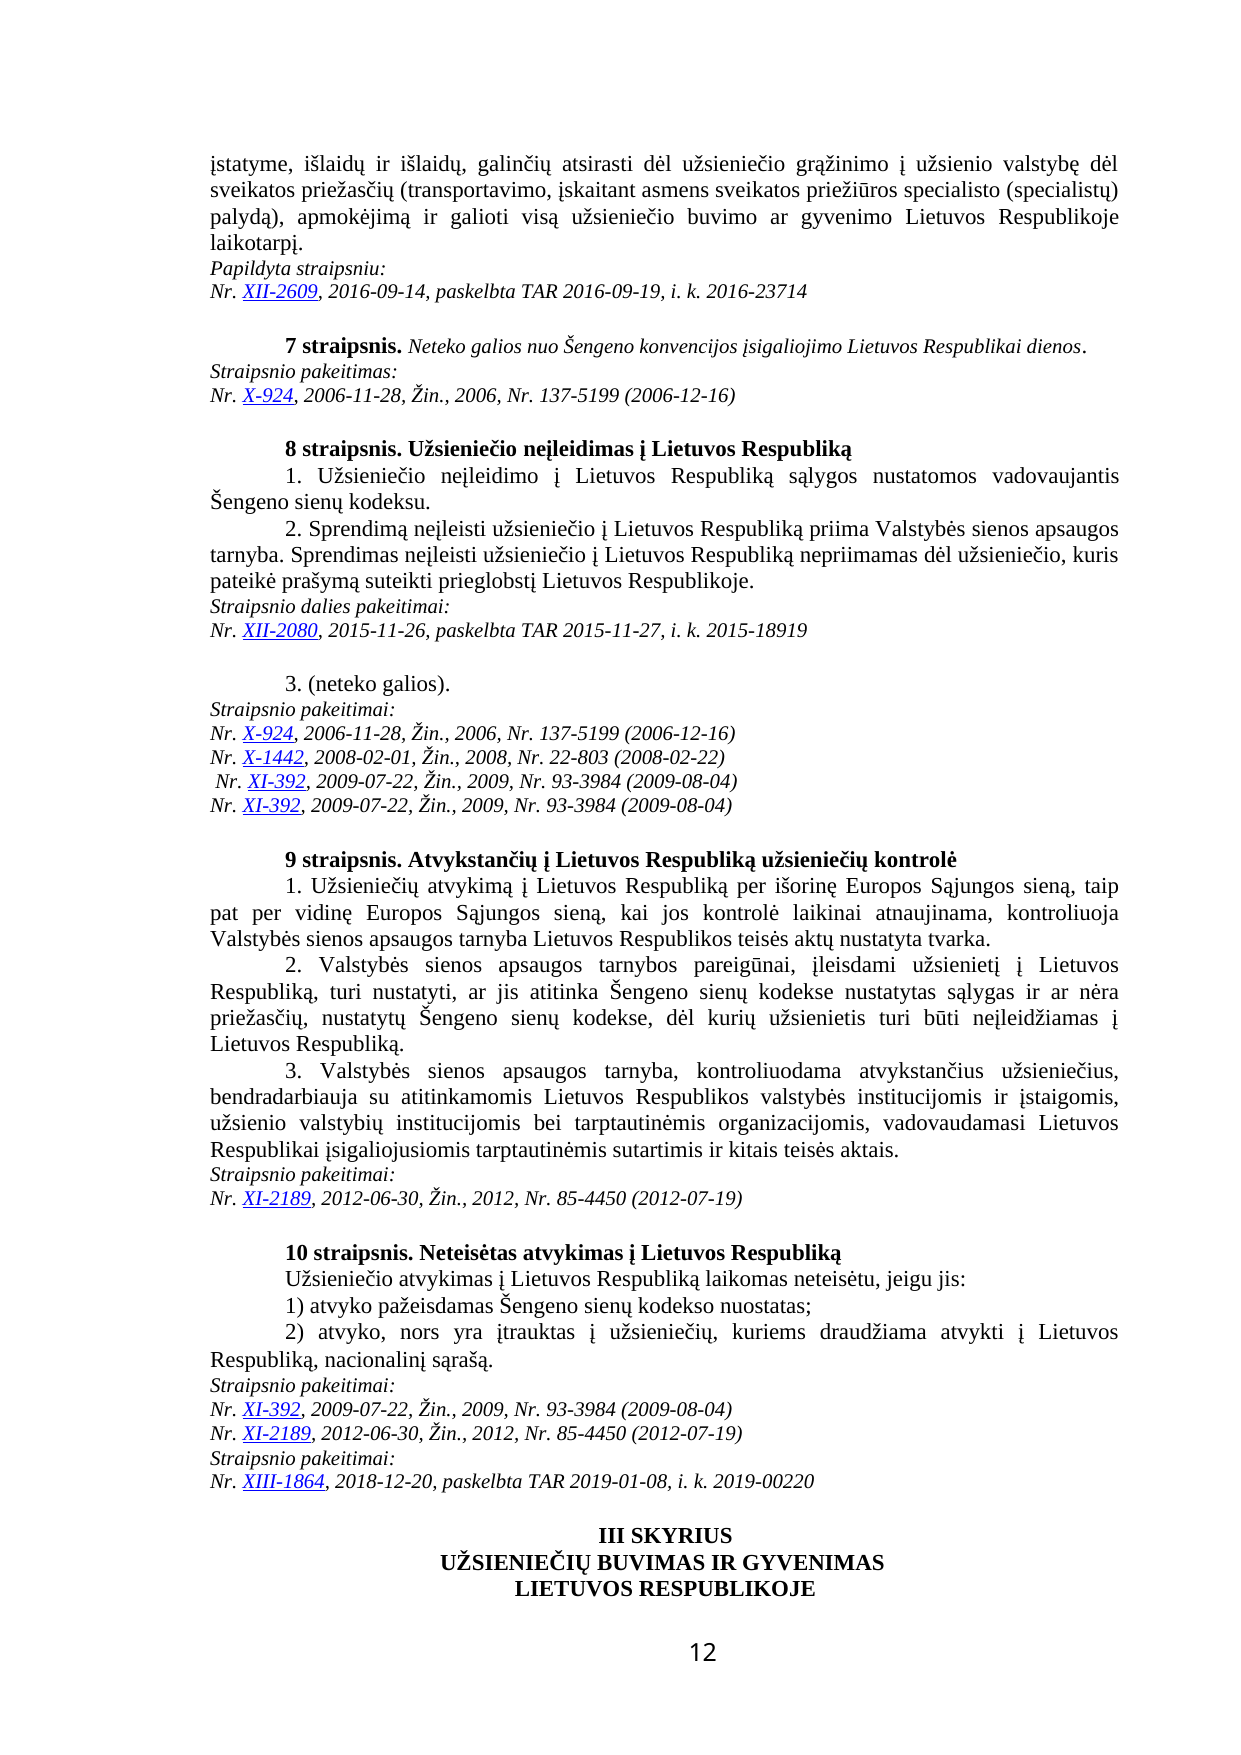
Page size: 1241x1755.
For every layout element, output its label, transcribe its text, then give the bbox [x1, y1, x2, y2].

text 7 straipsnis. Neteko galios nuo Šengeno konvencijos įsigaliojimo Lietuvos Respublikai dienos. [210, 332, 1120, 359]
text Nr. XII-2609, 2016-09-14, paskelbta TAR 2016-09-19, i. k. 2016-23714 [210, 279, 1120, 303]
text 1. Užsieniečio neįleidimo į Lietuvos Respubliką sąlygos nustatomos vadovaujantis Šengeno sienų kodeksu. [210, 462, 1120, 514]
text Nr. XI-392, 2009-07-22, Žin., 2009, Nr. 93-3984 (2009-08-04) [210, 1397, 1120, 1421]
text Nr. X-924, 2006-11-28, Žin., 2006, Nr. 137-5199 (2006-12-16) [210, 721, 1120, 745]
text UŽSIENIEČIŲ BUVIMAS IR GYVENIMAS [210, 1549, 1120, 1575]
text 1) atvyko pažeisdamas Šengeno sienų kodekso nuostatas; [210, 1292, 1120, 1318]
text Nr. XIII-1864, 2018-12-20, paskelbta TAR 2019-01-08, i. k. 2019-00220 [210, 1469, 1120, 1493]
text Straipsnio pakeitimas: [210, 359, 1120, 383]
text 3. (neteko galios). [210, 671, 1120, 697]
text Nr. X-1442, 2008-02-01, Žin., 2008, Nr. 22-803 (2008-02-22) Nr. XI-392, 2009-07-22, Žin., 2009, Nr. 93-3984 (2009-08-04) [210, 745, 1120, 793]
text Užsieniečio atvykimas į Lietuvos Respubliką laikomas neteisėtu, jeigu jis: [210, 1265, 1120, 1292]
text Nr. XII-2080, 2015-11-26, paskelbta TAR 2015-11-27, i. k. 2015-18919 [210, 618, 1120, 642]
text 2. Valstybės sienos apsaugos tarnybos pareigūnai, įleisdami užsienietį į Lietuvos Respubliką, turi nustatyti, ar jis atitinka Šengeno sienų kodekse nustatytas sąlygas ir ar nėra priežasčių, nustatytų Šengeno sienų kodekse, dėl kurių užsienietis turi būti neįleidžiamas į Lietuvos Respubliką. [210, 951, 1120, 1057]
text III SKYRIUS [210, 1522, 1120, 1549]
text Nr. XI-2189, 2012-06-30, Žin., 2012, Nr. 85-4450 (2012-07-19) [210, 1421, 1120, 1445]
text Nr. X-924, 2006-11-28, Žin., 2006, Nr. 137-5199 (2006-12-16) [210, 383, 1120, 407]
text Papildyta straipsniu: [210, 255, 1120, 279]
text Nr. XI-2189, 2012-06-30, Žin., 2012, Nr. 85-4450 (2012-07-19) [210, 1186, 1120, 1210]
text Straipsnio pakeitimai: [210, 1445, 1120, 1469]
text 2) atvyko, nors yra įtrauktas į užsieniečių, kuriems draudžiama atvykti į Lietuvos Respubliką, nacionalinį sąrašą. [210, 1318, 1120, 1373]
text Straipsnio dalies pakeitimai: [210, 594, 1120, 618]
text 10 straipsnis. Neteisėtas atvykimas į Lietuvos Respubliką [210, 1239, 1120, 1265]
text Straipsnio pakeitimai: [210, 697, 1120, 721]
text 9 straipsnis. Atvykstančių į Lietuvos Respubliką užsieniečių kontrolė [210, 846, 1120, 872]
text 8 straipsnis. Užsieniečio neįleidimas į Lietuvos Respubliką [210, 436, 1120, 462]
text įstatyme, išlaidų ir išlaidų, galinčių atsirasti dėl užsieniečio grąžinimo į užsienio valstybę dėl sveikatos priežasčių (transportavimo, įskaitant asmens sveikatos priežiūros specialisto (specialistų) palydą), apmokėjimą ir galioti visą užsieniečio buvimo ar gyvenimo Lietuvos Respublikoje laikotarpį. [210, 150, 1120, 255]
text Nr. XI-392, 2009-07-22, Žin., 2009, Nr. 93-3984 (2009-08-04) [210, 793, 1120, 817]
text Straipsnio pakeitimai: [210, 1162, 1120, 1186]
text 1. Užsieniečių atvykimą į Lietuvos Respubliką per išorinę Europos Sąjungos sieną, taip pat per vidinę Europos Sąjungos sieną, kai jos kontrolė laikinai atnaujinama, kontroliuoja Valstybės sienos apsaugos tarnyba Lietuvos Respublikos teisės aktų nustatyta tvarka. [210, 872, 1120, 951]
text Straipsnio pakeitimai: [210, 1373, 1120, 1397]
text 3. Valstybės sienos apsaugos tarnyba, kontroliuodama atvykstančius užsieniečius, bendradarbiauja su atitinkamomis Lietuvos Respublikos valstybės institucijomis ir įstaigomis, užsienio valstybių institucijomis bei tarptautinėmis organizacijomis, vadovaudamasi Lietuvos Respublikai įsigaliojusiomis tarptautinėmis sutartimis ir kitais teisės aktais. [210, 1057, 1120, 1162]
text LIETUVOS RESPUBLIKOJE [210, 1575, 1120, 1601]
text 2. Sprendimą neįleisti užsieniečio į Lietuvos Respubliką priima Valstybės sienos apsaugos tarnyba. Sprendimas neįleisti užsieniečio į Lietuvos Respubliką nepriimamas dėl užsieniečio, kuris pateikė prašymą suteikti prieglobstį Lietuvos Respublikoje. [210, 514, 1120, 594]
